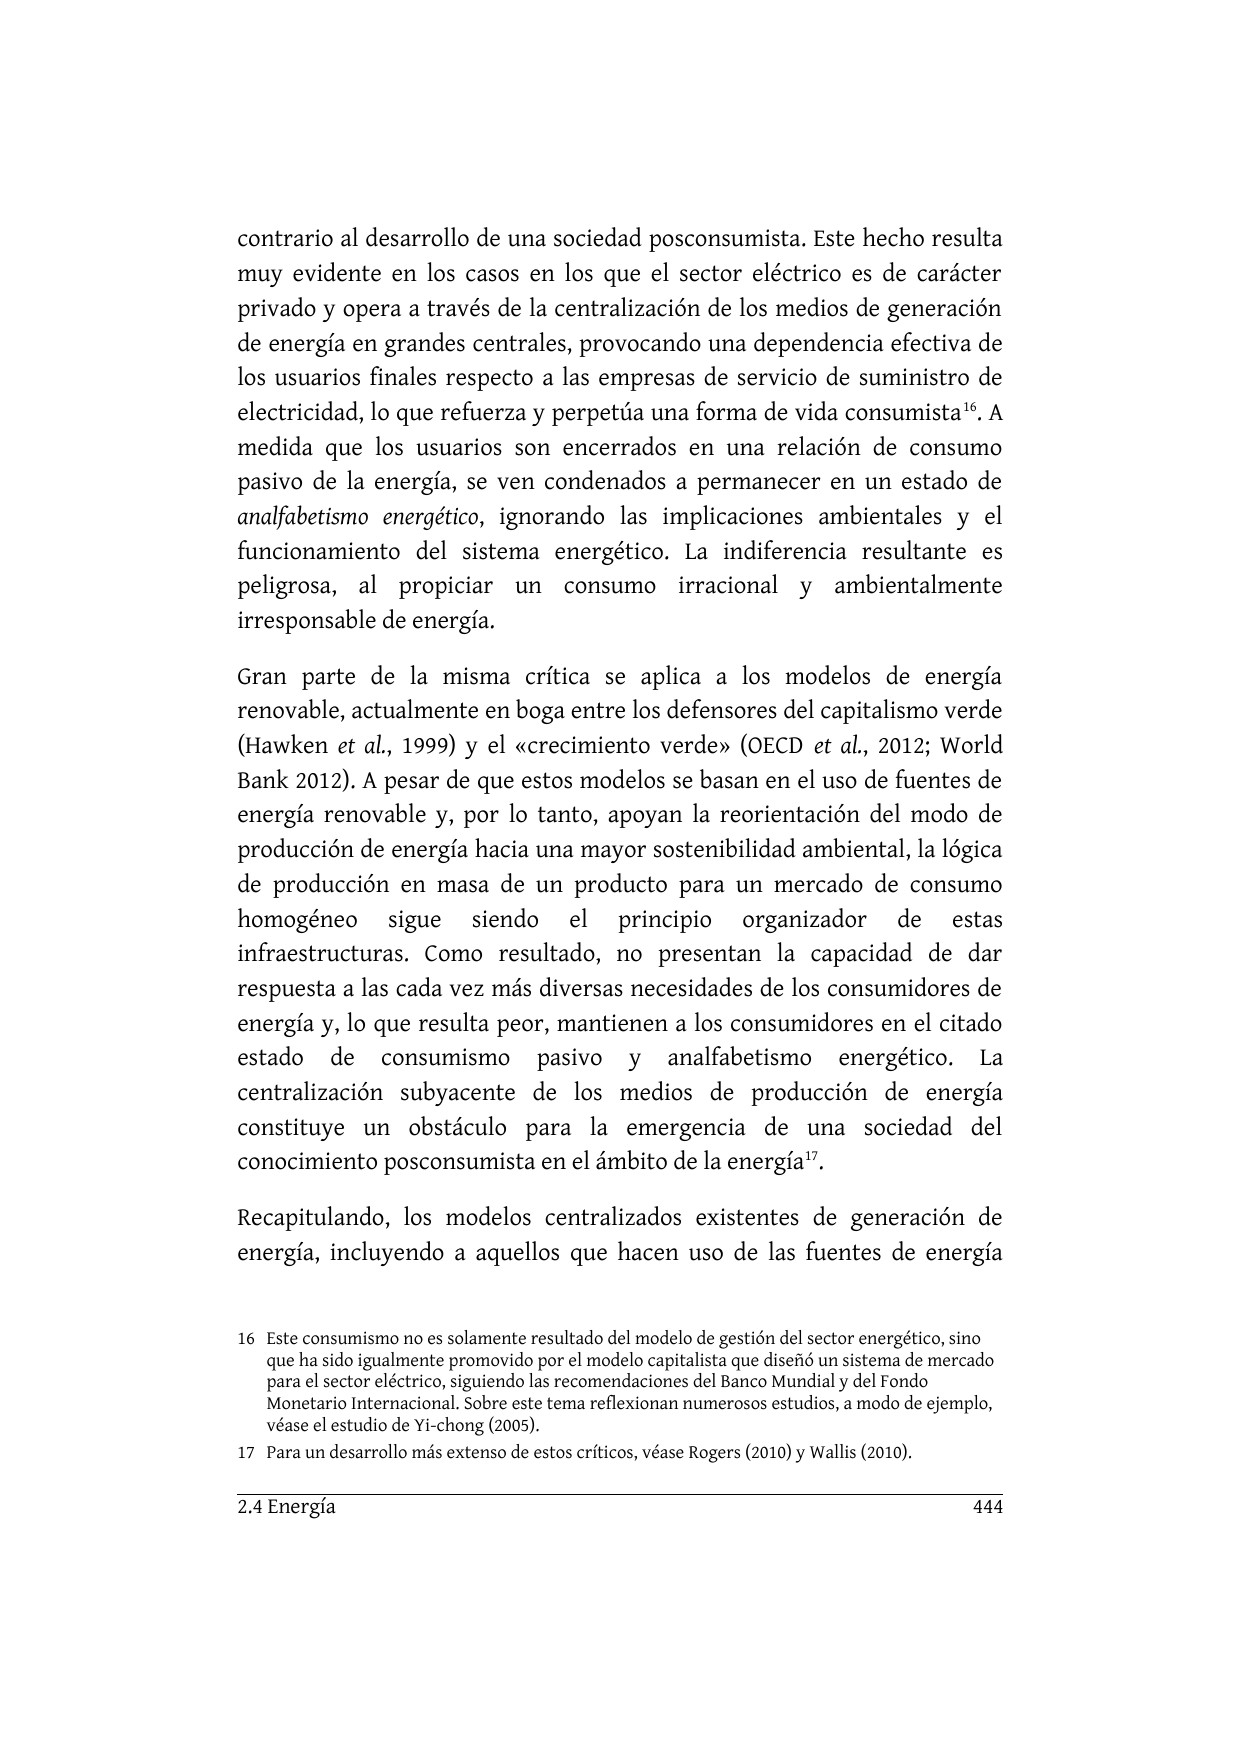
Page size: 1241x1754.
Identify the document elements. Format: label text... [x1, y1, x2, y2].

text Este consumismo no es solamente resultado del modelo de gestión del sector energético, sino que ha sido igualmente promovido por el modelo capitalista que diseñó un sistema de mercado para el sector eléctrico, siguiendo las recomendaciones del Banco Mundial y del Fondo Monetario Internacional. Sobre este tema reflexionan numerosos estudios, a modo de ejemplo, véase el estudio de Yi-chong (2005). [237, 1328, 1003, 1436]
text Para un desarrollo más extenso de estos críticos, véase Rogers (2010) y Wallis (2010). [237, 1442, 1003, 1464]
text contrario al desarrollo de una sociedad posconsumista. Este hecho resulta muy evidente en los casos en los que el sector eléctrico es de carácter privado y opera a través de la centralización de los medios de generación de energía en grandes centrales, provocando una dependencia efectiva de los usuarios finales respecto a las empresas de servicio de suministro de electricidad, lo que refuerza y perpetúa una forma de vida consumista. A medida que los usuarios son encerrados en una relación de consumo pasivo de la energía, se ven condenados a permanecer en un estado de analfabetismo energético, ignorando las implicaciones ambientales y el funcionamiento del sistema energético. La indiferencia resultante es peligrosa, al propiciar un consumo irracional y ambientalmente irresponsable de energía. [237, 225, 1003, 636]
text Recapitulando, los modelos centralizados existentes de generación de energía, incluyendo a aquellos que hacen uso de las fuentes de energía [237, 1204, 1003, 1267]
text Gran parte de la misma crítica se aplica a los modelos de energía renovable, actualmente en boga entre los defensores del capitalismo verde (Hawken et al., 1999) y el «crecimiento verde» (OECD et al., 2012; World Bank 2012). A pesar de que estos modelos se basan en el uso de fuentes de energía renovable y, por lo tanto, apoyan la reorientación del modo de producción de energía hacia una mayor sostenibilidad ambiental, la lógica de producción en masa de un producto para un mercado de consumo homogéneo sigue siendo el principio organizador de estas infraestructuras. Como resultado, no presentan la capacidad de dar respuesta a las cada vez más diversas necesidades de los consumidores de energía y, lo que resulta peor, mantienen a los consumidores en el citado estado de consumismo pasivo y analfabetismo energético. La centralización subyacente de los medios de producción de energía constituye un obstáculo para la emergencia de una sociedad del conocimiento posconsumista en el ámbito de la energía. [237, 662, 1003, 1177]
